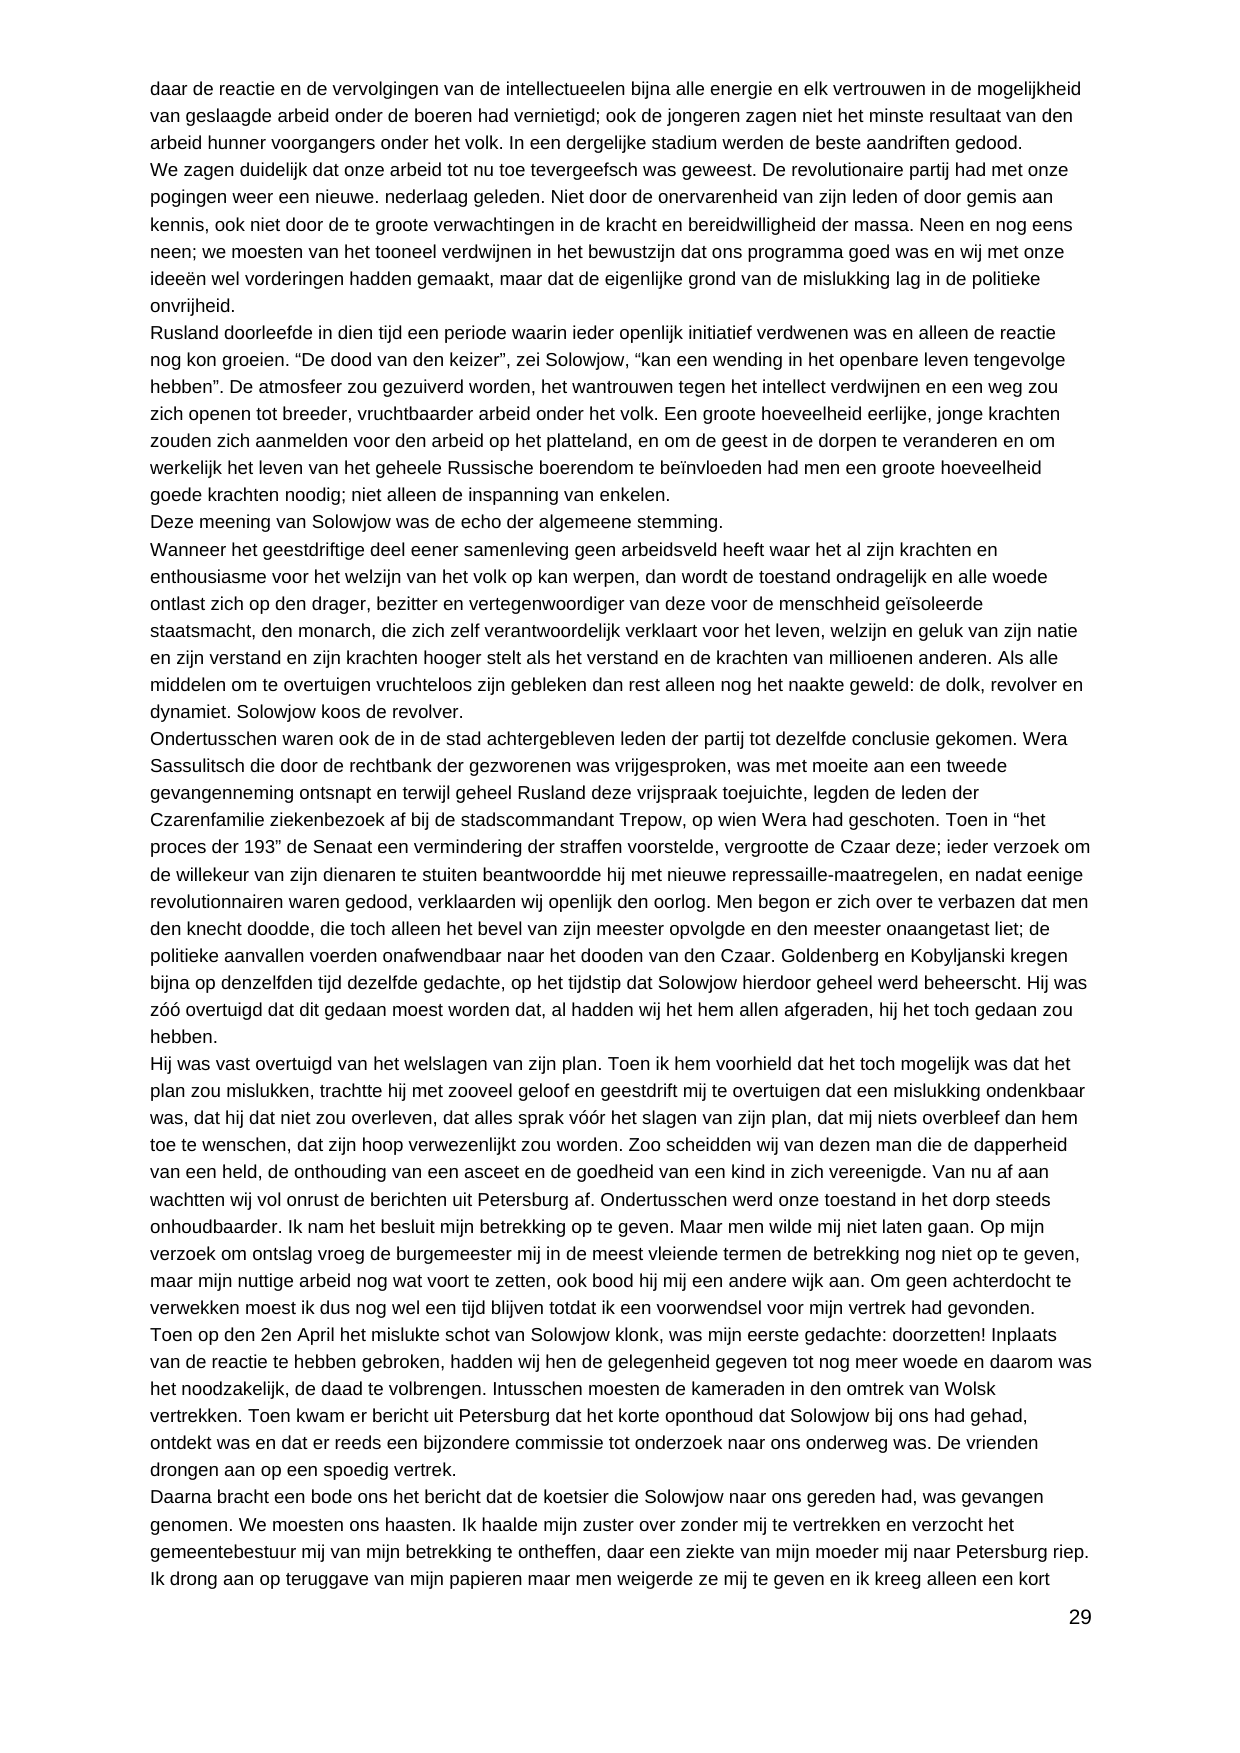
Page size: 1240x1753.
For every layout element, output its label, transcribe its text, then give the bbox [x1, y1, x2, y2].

text Toen op den 2en April het mislukte schot van Solowjow klonk, was mijn eerste gedachte: doorzetten! Inplaats van de reactie te hebben gebroken, hadden wij hen de gelegenheid gegeven tot nog meer woede en daarom was het noodzakelijk, de daad te volbrengen. Intusschen moesten de kameraden in den omtrek van Wolsk vertrekken. Toen kwam er bericht uit Petersburg dat het korte oponthoud dat Solowjow bij ons had gehad, ontdekt was en dat er reeds een bijzondere commissie tot onderzoek naar ons onderweg was. De vrienden drongen aan op een spoedig vertrek. [150, 1320, 1092, 1482]
text Deze meening van Solowjow was de echo der algemeene stemming. [150, 507, 1092, 534]
text We zagen duidelijk dat onze arbeid tot nu toe tevergeefsch was geweest. De revolutionaire partij had met onze pogingen weer een nieuwe. nederlaag geleden. Niet door de onervarenheid van zijn leden of door gemis aan kennis, ook niet door de te groote verwachtingen in de kracht en bereidwilligheid der massa. Neen en nog eens neen; we moesten van het tooneel verdwijnen in het bewustzijn dat ons programma goed was en wij met onze ideeën wel vorderingen hadden gemaakt, maar dat de eigenlijke grond van de mislukking lag in de politieke onvrijheid. [150, 155, 1092, 318]
text daar de reactie en de vervolgingen van de intellectueelen bijna alle energie en elk vertrouwen in de mogelijkheid van geslaagde arbeid onder de boeren had vernietigd; ook de jongeren zagen niet het minste resultaat van den arbeid hunner voorgangers onder het volk. In een dergelijke stadium werden de beste aandriften gedood. [150, 74, 1092, 155]
text Rusland doorleefde in dien tijd een periode waarin ieder openlijk initiatief verdwenen was en alleen de reactie nog kon groeien. “De dood van den keizer”, zei Solowjow, “kan een wending in het openbare leven tengevolge hebben”. De atmosfeer zou gezuiverd worden, het wantrouwen tegen het intellect verdwijnen en een weg zou zich openen tot breeder, vruchtbaarder arbeid onder het volk. Een groote hoeveelheid eerlijke, jonge krachten zouden zich aanmelden voor den arbeid op het platteland, en om de geest in de dorpen te veranderen en om werkelijk het leven van het geheele Russische boerendom te beïnvloeden had men een groote hoeveelheid goede krachten noodig; niet alleen de inspanning van enkelen. [150, 318, 1092, 507]
text Daarna bracht een bode ons het bericht dat de koetsier die Solowjow naar ons gereden had, was gevangen genomen. We moesten ons haasten. Ik haalde mijn zuster over zonder mij te vertrekken en verzocht het gemeentebestuur mij van mijn betrekking te ontheffen, daar een ziekte van mijn moeder mij naar Petersburg riep. Ik drong aan op teruggave van mijn papieren maar men weigerde ze mij te geven en ik kreeg alleen een kort [150, 1482, 1092, 1591]
text Ondertusschen waren ook de in de stad achtergebleven leden der partij tot dezelfde conclusie gekomen. Wera Sassulitsch die door de rechtbank der gezworenen was vrijgesproken, was met moeite aan een tweede gevangenneming ontsnapt en terwijl geheel Rusland deze vrijspraak toejuichte, legden de leden der Czarenfamilie ziekenbezoek af bij de stadscommandant Trepow, op wien Wera had geschoten. Toen in “het proces der 193” de Senaat een vermindering der straffen voorstelde, vergrootte de Czaar deze; ieder verzoek om de willekeur van zijn dienaren te stuiten beantwoordde hij met nieuwe repressaille-maatregelen, en nadat eenige revolutionnairen waren gedood, verklaarden wij openlijk den oorlog. Men begon er zich over te verbazen dat men den knecht doodde, die toch alleen het bevel van zijn meester opvolgde en den meester onaangetast liet; de politieke aanvallen voerden onafwendbaar naar het dooden van den Czaar. Goldenberg en Kobyljanski kregen bijna op denzelfden tijd dezelfde gedachte, op het tijdstip dat Solowjow hierdoor geheel werd beheerscht. Hij was zóó overtuigd dat dit gedaan moest worden dat, al hadden wij het hem allen afgeraden, hij het toch gedaan zou hebben. [150, 724, 1092, 1049]
text Hij was vast overtuigd van het welslagen van zijn plan. Toen ik hem voorhield dat het toch mogelijk was dat het plan zou mislukken, trachtte hij met zooveel geloof en geestdrift mij te overtuigen dat een mislukking ondenkbaar was, dat hij dat niet zou overleven, dat alles sprak vóór het slagen van zijn plan, dat mij niets overbleef dan hem toe te wenschen, dat zijn hoop verwezenlijkt zou worden. Zoo scheidden wij van dezen man die de dapperheid van een held, de onthouding van een asceet en de goedheid van een kind in zich vereenigde. Van nu af aan wachtten wij vol onrust de berichten uit Petersburg af. Ondertusschen werd onze toestand in het dorp steeds onhoudbaarder. Ik nam het besluit mijn betrekking op te geven. Maar men wilde mij niet laten gaan. Op mijn verzoek om ontslag vroeg de burgemeester mij in de meest vleiende termen de betrekking nog niet op te geven, maar mijn nuttige arbeid nog wat voort te zetten, ook bood hij mij een andere wijk aan. Om geen achterdocht te verwekken moest ik dus nog wel een tijd blijven totdat ik een voorwendsel voor mijn vertrek had gevonden. [150, 1049, 1092, 1320]
text Wanneer het geestdriftige deel eener samenleving geen arbeidsveld heeft waar het al zijn krachten en enthousiasme voor het welzijn van het volk op kan werpen, dan wordt de toestand ondragelijk en alle woede ontlast zich op den drager, bezitter en vertegenwoordiger van deze voor de menschheid geïsoleerde staatsmacht, den monarch, die zich zelf verantwoordelijk verklaart voor het leven, welzijn en geluk van zijn natie en zijn verstand en zijn krachten hooger stelt als het verstand en de krachten van millioenen anderen. Als alle middelen om te overtuigen vruchteloos zijn gebleken dan rest alleen nog het naakte geweld: de dolk, revolver en dynamiet. Solowjow koos de revolver. [150, 534, 1092, 724]
